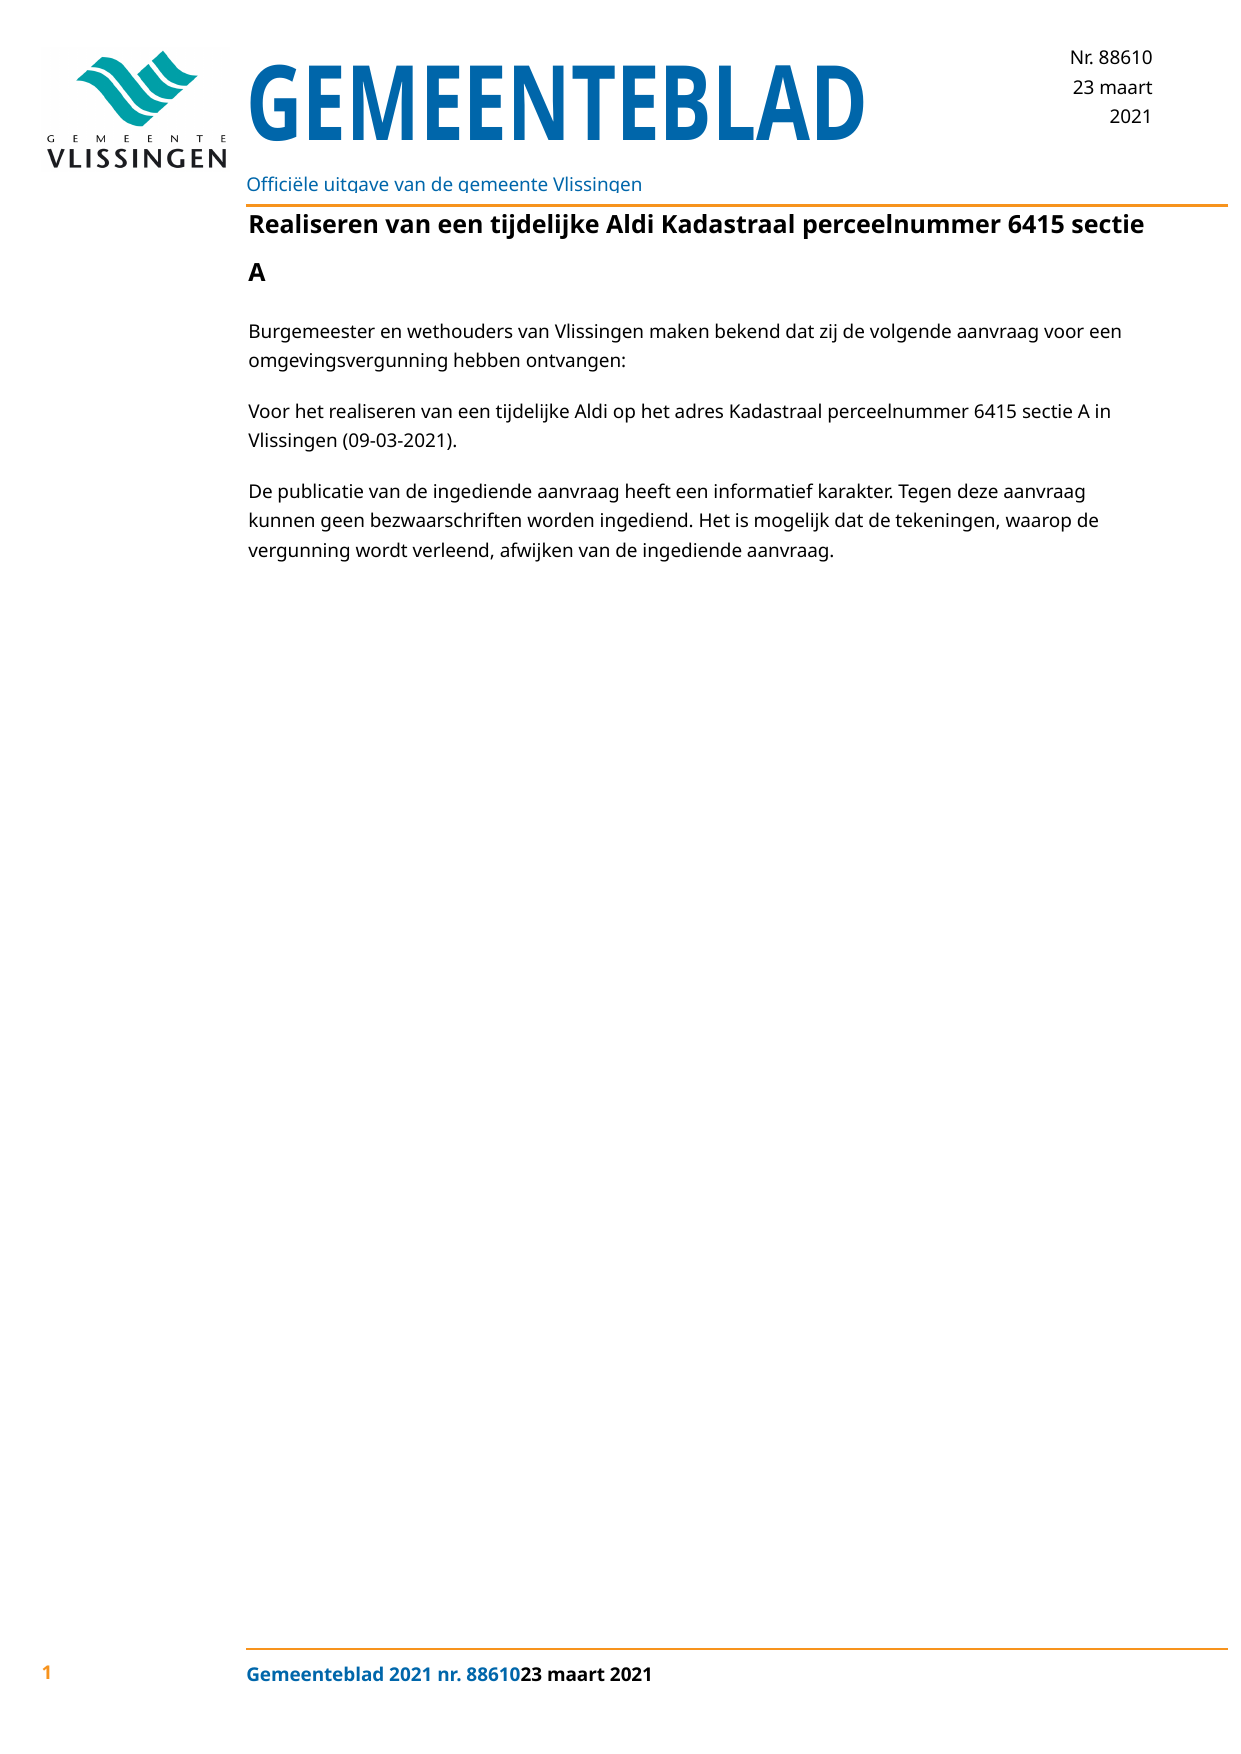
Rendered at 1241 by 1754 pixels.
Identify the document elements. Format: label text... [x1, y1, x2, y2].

text De publicatie van de ingediende aanvraag heeft een informatief karakter. Tegen deze aanvraag kunnen geen bezwaarschriften worden ingediend. Het is mogelijk dat de tekeningen, waarop de vergunning wordt verleend, afwijken van de ingediende aanvraag. [248, 478, 1152, 563]
text Burgemeester en wethouders van Vlissingen maken bekend dat zij de volgende aanvraag voor een omgevingsvergunning hebben ontvangen: [248, 318, 1152, 373]
text Realiseren van een tijdelijke Aldi Kadastraal perceelnummer 6415 sectie A [248, 207, 1152, 288]
picture [41, 47, 231, 172]
text Voor het realiseren van een tijdelijke Aldi op het adres Kadastraal perceelnummer 6415 sectie A in Vlissingen (09-03-2021). [248, 398, 1152, 453]
